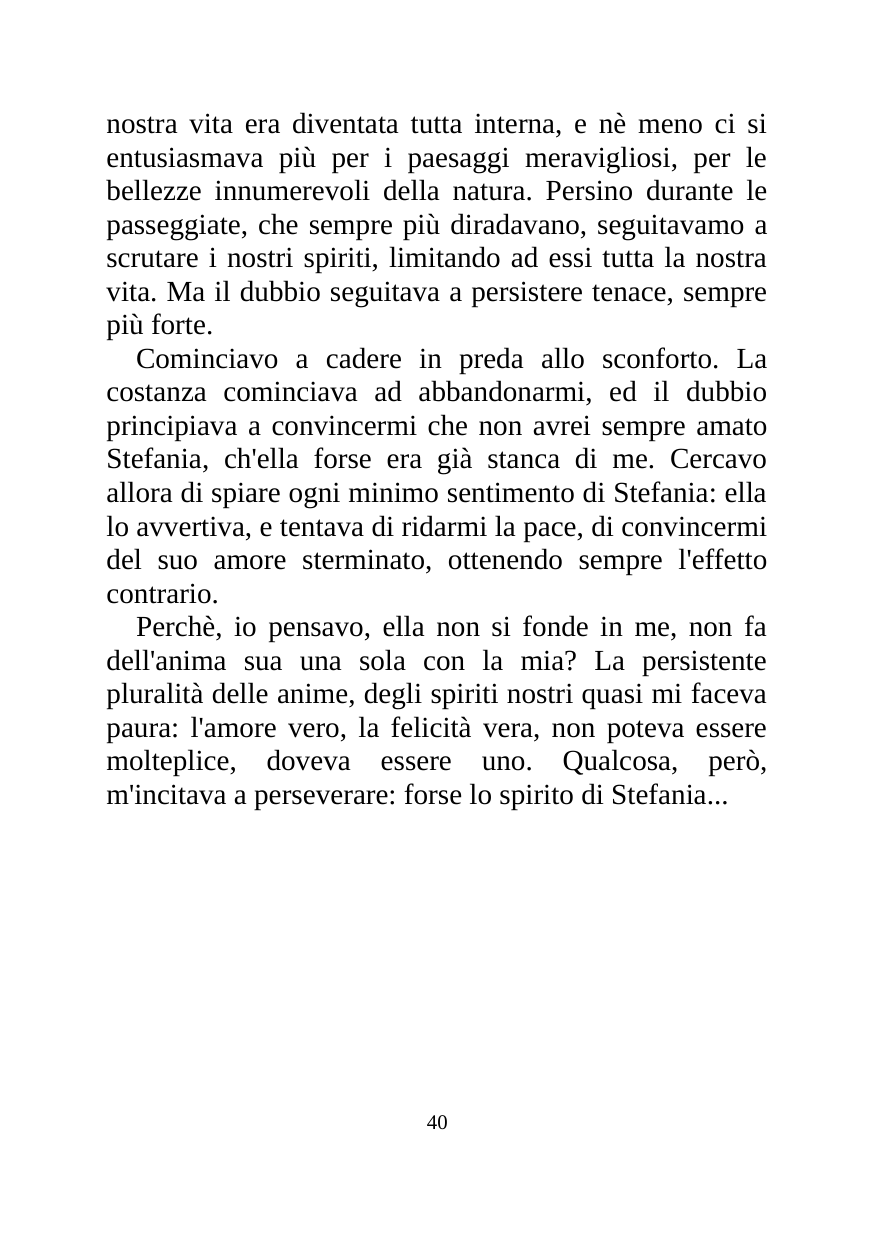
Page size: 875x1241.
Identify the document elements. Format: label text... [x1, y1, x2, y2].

text Cominciavo a cadere in preda allo sconforto. La costanza cominciava ad abbandonarmi, ed il dubbio principiava a convincermi che non avrei sempre amato Stefania, ch'ella forse era già stanca di me. Cercavo allora di spiare ogni minimo sentimento di Stefania: ella lo avvertiva, e tentava di ridarmi la pace, di convincermi del suo amore sterminato, ottenendo sempre l'effetto contrario. [106, 341, 768, 609]
text nostra vita era diventata tutta interna, e nè meno ci si entusiasmava più per i paesaggi meravigliosi, per le bellezze innumerevoli della natura. Persino durante le passeggiate, che sempre più diradavano, seguitavamo a scrutare i nostri spiriti, limitando ad essi tutta la nostra vita. Ma il dubbio seguitava a persistere tenace, sempre più forte. [106, 106, 768, 341]
text Perchè, io pensavo, ella non si fonde in me, non fa dell'anima sua una sola con la mia? La persistente pluralità delle anime, degli spiriti nostri quasi mi faceva paura: l'amore vero, la felicità vera, non poteva essere molteplice, doveva essere uno. Qualcosa, però, m'incitava a perseverare: forse lo spirito di Stefania... [106, 609, 768, 811]
